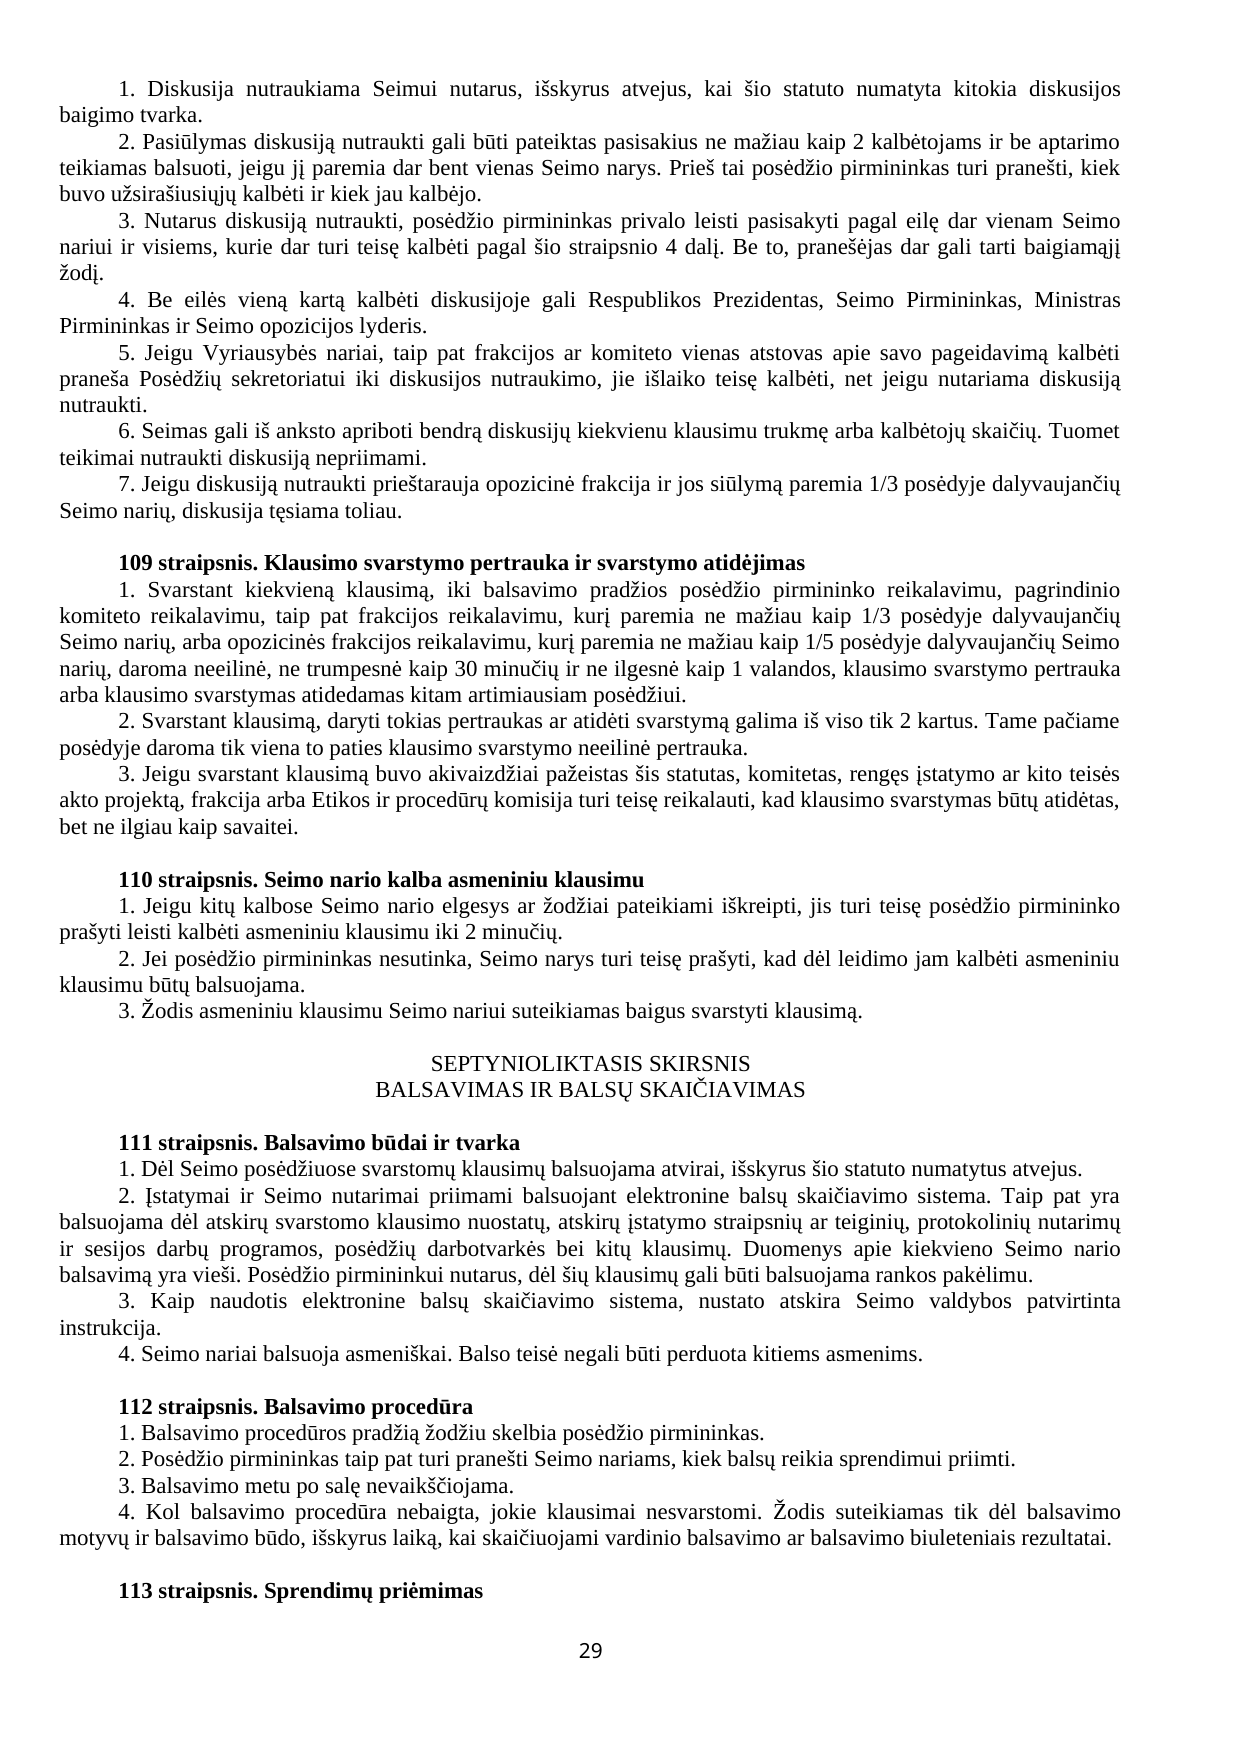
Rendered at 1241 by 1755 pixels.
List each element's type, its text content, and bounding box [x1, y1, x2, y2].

text 3. Nutarus diskusiją nutraukti, posėdžio pirmininkas privalo leisti pasisakyti pagal eilę dar vienam Seimo nariui ir visiems, kurie dar turi teisę kalbėti pagal šio straipsnio 4 dalį. Be to, pranešėjas dar gali tarti baigiamąjį žodį. [59, 207, 1122, 286]
text 1. Balsavimo procedūros pradžią žodžiu skelbia posėdžio pirmininkas. [59, 1419, 1122, 1445]
text 3. Jeigu svarstant klausimą buvo akivaizdžiai pažeistas šis statutas, komitetas, rengęs įstatymo ar kito teisės akto projektą, frakcija arba Etikos ir procedūrų komisija turi teisę reikalauti, kad klausimo svarstymas būtų atidėtas, bet ne ilgiau kaip savaitei. [59, 760, 1122, 839]
text SEPTYNIOLIKTASIS SKIRSNIS [59, 1050, 1122, 1076]
text 1. Dėl Seimo posėdžiuose svarstomų klausimų balsuojama atvirai, išskyrus šio statuto numatytus atvejus. [59, 1156, 1122, 1182]
text 3. Balsavimo metu po salę nevaikščiojama. [59, 1472, 1122, 1498]
text 2. Jei posėdžio pirmininkas nesutinka, Seimo narys turi teisę prašyti, kad dėl leidimo jam kalbėti asmeniniu klausimu būtų balsuojama. [59, 945, 1122, 997]
text 7. Jeigu diskusiją nutraukti prieštarauja opozicinė frakcija ir jos siūlymą paremia 1/3 posėdyje dalyvaujančių Seimo narių, diskusija tęsiama toliau. [59, 470, 1122, 523]
text 2. Svarstant klausimą, daryti tokias pertraukas ar atidėti svarstymą galima iš viso tik 2 kartus. Tame pačiame posėdyje daroma tik viena to paties klausimo svarstymo neeilinė pertrauka. [59, 707, 1122, 760]
text 3. Kaip naudotis elektronine balsų skaičiavimo sistema, nustato atskira Seimo valdybos patvirtinta instrukcija. [59, 1287, 1122, 1340]
text 3. Žodis asmeniniu klausimu Seimo nariui suteikiamas baigus svarstyti klausimą. [59, 997, 1122, 1024]
text 4. Kol balsavimo procedūra nebaigta, jokie klausimai nesvarstomi. Žodis suteikiamas tik dėl balsavimo motyvų ir balsavimo būdo, išskyrus laiką, kai skaičiuojami vardinio balsavimo ar balsavimo biuleteniais rezultatai. [59, 1498, 1122, 1551]
text 1. Jeigu kitų kalbose Seimo nario elgesys ar žodžiai pateikiami iškreipti, jis turi teisę posėdžio pirmininko prašyti leisti kalbėti asmeniniu klausimu iki 2 minučių. [59, 892, 1122, 945]
text 2. Posėdžio pirmininkas taip pat turi pranešti Seimo nariams, kiek balsų reikia sprendimui priimti. [59, 1445, 1122, 1472]
text 110 straipsnis. Seimo nario kalba asmeniniu klausimu [59, 866, 1122, 892]
text 4. Seimo nariai balsuoja asmeniškai. Balso teisė negali būti perduota kitiems asmenims. [59, 1340, 1122, 1366]
text 109 straipsnis. Klausimo svarstymo pertrauka ir svarstymo atidėjimas [59, 549, 1122, 576]
text 2. Įstatymai ir Seimo nutarimai priimami balsuojant elektronine balsų skaičiavimo sistema. Taip pat yra balsuojama dėl atskirų svarstomo klausimo nuostatų, atskirų įstatymo straipsnių ar teiginių, protokolinių nutarimų ir sesijos darbų programos, posėdžių darbotvarkės bei kitų klausimų. Duomenys apie kiekvieno Seimo nario balsavimą yra vieši. Posėdžio pirmininkui nutarus, dėl šių klausimų gali būti balsuojama rankos pakėlimu. [59, 1182, 1122, 1287]
text 6. Seimas gali iš anksto apriboti bendrą diskusijų kiekvienu klausimu trukmę arba kalbėtojų skaičių. Tuomet teikimai nutraukti diskusiją nepriimami. [59, 418, 1122, 470]
text 4. Be eilės vieną kartą kalbėti diskusijoje gali Respublikos Prezidentas, Seimo Pirmininkas, Ministras Pirmininkas ir Seimo opozicijos lyderis. [59, 286, 1122, 338]
text 113 straipsnis. Sprendimų priėmimas [59, 1577, 1122, 1603]
text 1. Diskusija nutraukiama Seimui nutarus, išskyrus atvejus, kai šio statuto numatyta kitokia diskusijos baigimo tvarka. [59, 75, 1122, 128]
text 5. Jeigu Vyriausybės nariai, taip pat frakcijos ar komiteto vienas atstovas apie savo pageidavimą kalbėti praneša Posėdžių sekretoriatui iki diskusijos nutraukimo, jie išlaiko teisę kalbėti, net jeigu nutariama diskusiją nutraukti. [59, 338, 1122, 418]
text 112 straipsnis. Balsavimo procedūra [59, 1393, 1122, 1419]
text 2. Pasiūlymas diskusiją nutraukti gali būti pateiktas pasisakius ne mažiau kaip 2 kalbėtojams ir be aptarimo teikiamas balsuoti, jeigu jį paremia dar bent vienas Seimo narys. Prieš tai posėdžio pirmininkas turi pranešti, kiek buvo užsirašiusiųjų kalbėti ir kiek jau kalbėjo. [59, 128, 1122, 207]
text BALSAVIMAS IR BALSŲ SKAIČIAVIMAS [59, 1076, 1122, 1103]
text 1. Svarstant kiekvieną klausimą, iki balsavimo pradžios posėdžio pirmininko reikalavimu, pagrindinio komiteto reikalavimu, taip pat frakcijos reikalavimu, kurį paremia ne mažiau kaip 1/3 posėdyje dalyvaujančių Seimo narių, arba opozicinės frakcijos reikalavimu, kurį paremia ne mažiau kaip 1/5 posėdyje dalyvaujančių Seimo narių, daroma neeilinė, ne trumpesnė kaip 30 minučių ir ne ilgesnė kaip 1 valandos, klausimo svarstymo pertrauka arba klausimo svarstymas atidedamas kitam artimiausiam posėdžiui. [59, 576, 1122, 707]
text 111 straipsnis. Balsavimo būdai ir tvarka [59, 1129, 1122, 1156]
